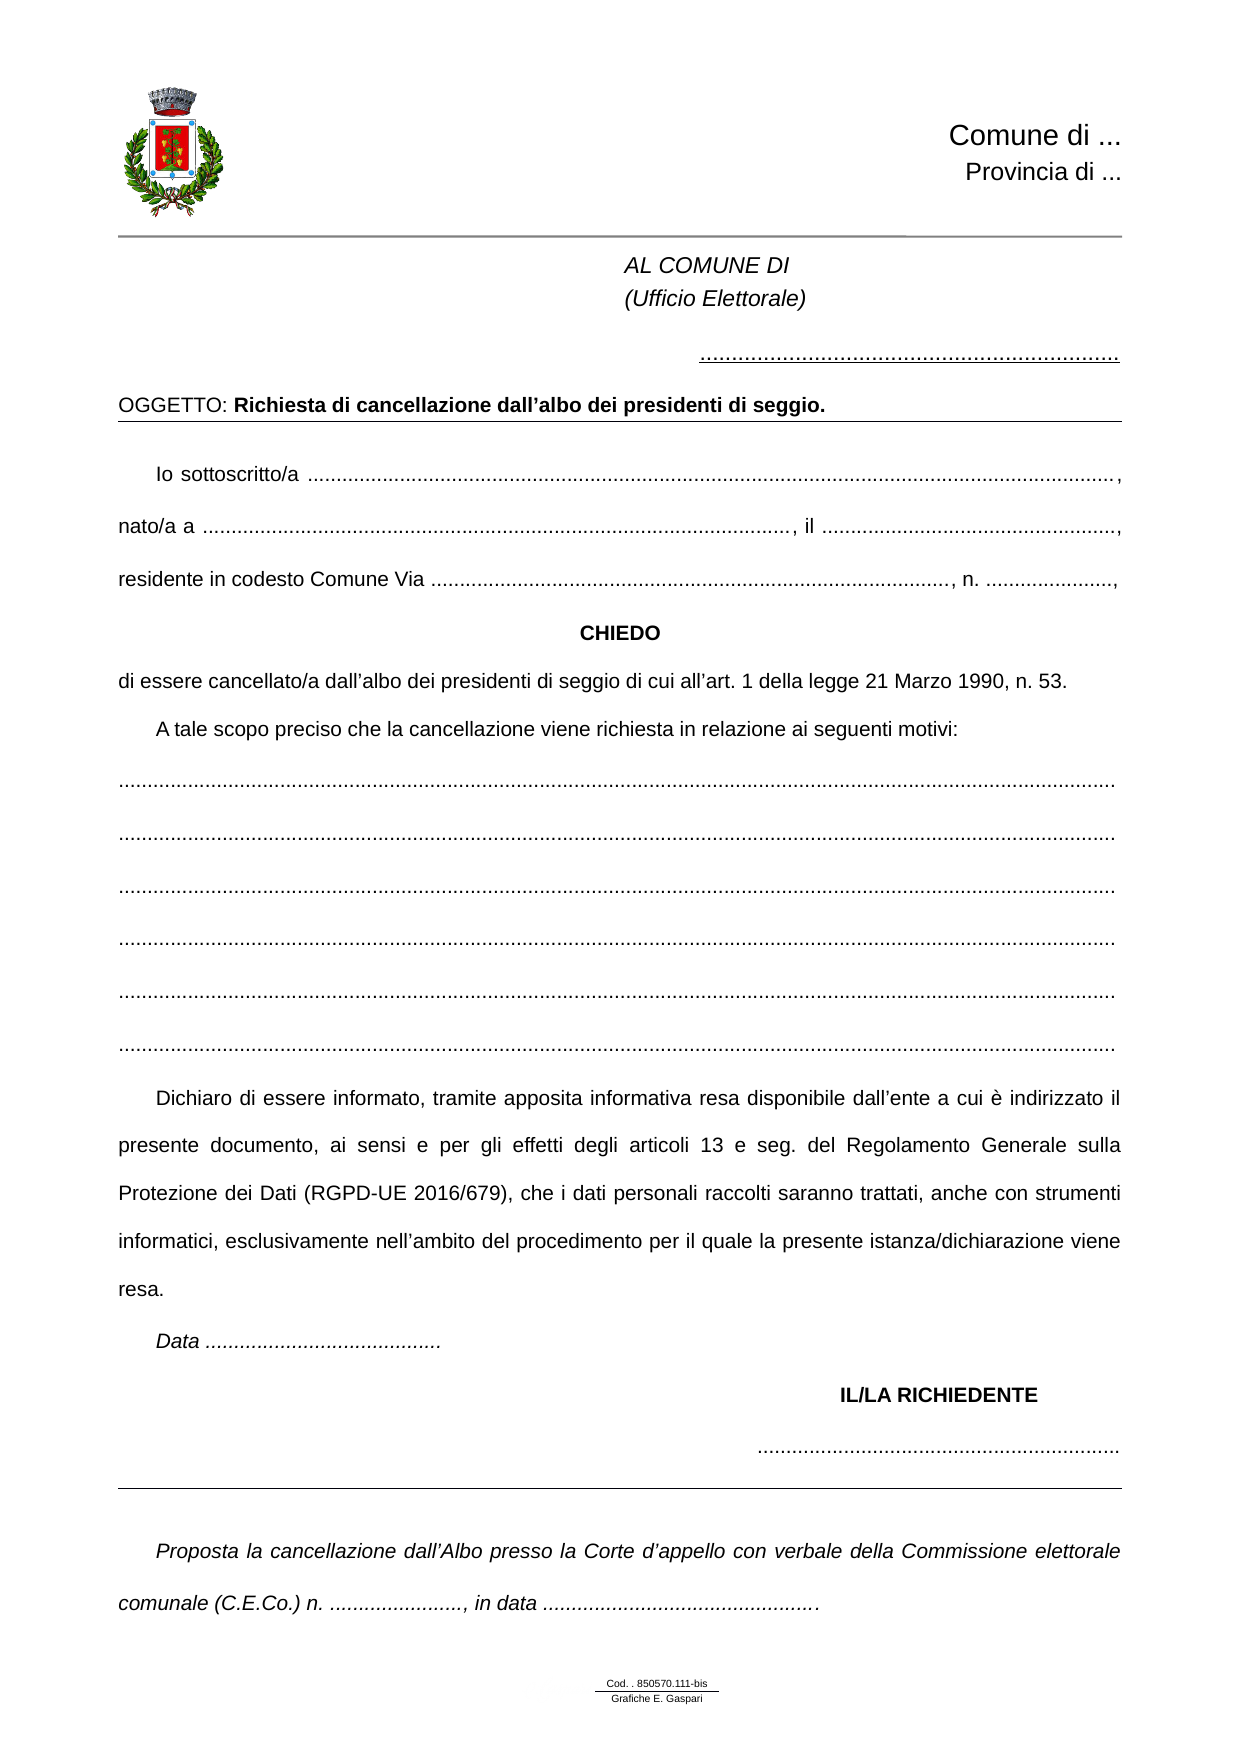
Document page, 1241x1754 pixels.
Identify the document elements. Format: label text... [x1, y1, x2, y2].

text .................................................................. [624, 337, 1122, 366]
subtitle CHIEDO [118, 621, 1122, 644]
text Dichiaro di essere informato, tramite apposita informativa resa disponibile dall’ente a cui è indirizzato il presente documento, ai sensi e per gli effetti degli articoli 13 e seg. del Regolamento Generale sulla Protezione dei Dati (RGPD-UE 2016/679), che i dati personali raccolti saranno trattati, anche con strumenti informatici, esclusivamente nell’ambito del procedimento per il quale la presente istanza/dichiarazione viene resa. [118, 1085, 1122, 1301]
text A tale scopo preciso che la cancellazione viene richiesta in relazione ai seguenti motivi: [118, 716, 1122, 740]
picture [122, 87, 224, 219]
text di essere cancellato/a dall’albo dei presidenti di seggio di cui all’art. 1 della legge 21 Marzo 1990, n. 53. [118, 668, 1122, 692]
text Comune di ... [224, 118, 1122, 152]
text Data ......................................... [118, 1325, 1122, 1354]
text OGGETTO: Richiesta di cancellazione dall’albo dei presidenti di seggio. [118, 393, 1122, 421]
text ............................................................................................................................................................................. ............................................................................................................................................................................. ............................................................................................................................................................................. ............................................................................................................................................................................. ............................................................................................................................................................................. ............................................................................................................................................................................. [118, 764, 1122, 1057]
text Proposta la cancellazione dall’Albo presso la Corte d’appello con verbale della Commissione elettorale comunale (C.E.Co.) n. ......................., in data ................................................ [118, 1536, 1122, 1616]
text (Ufficio Elettorale) [624, 285, 1122, 311]
text Io sottoscritto/a ............................................................................................................................................, nato/a a ......................................................................................................, il ..................................................., residente in codesto Comune Via .........................................................................................., n. ......................, [118, 458, 1122, 592]
text Provincia di ... [224, 157, 1122, 185]
subtitle IL/LA RICHIEDENTE [756, 1382, 1122, 1406]
text ............................................................... [756, 1430, 1122, 1459]
subtitle AL COMUNE DI [624, 252, 1122, 278]
